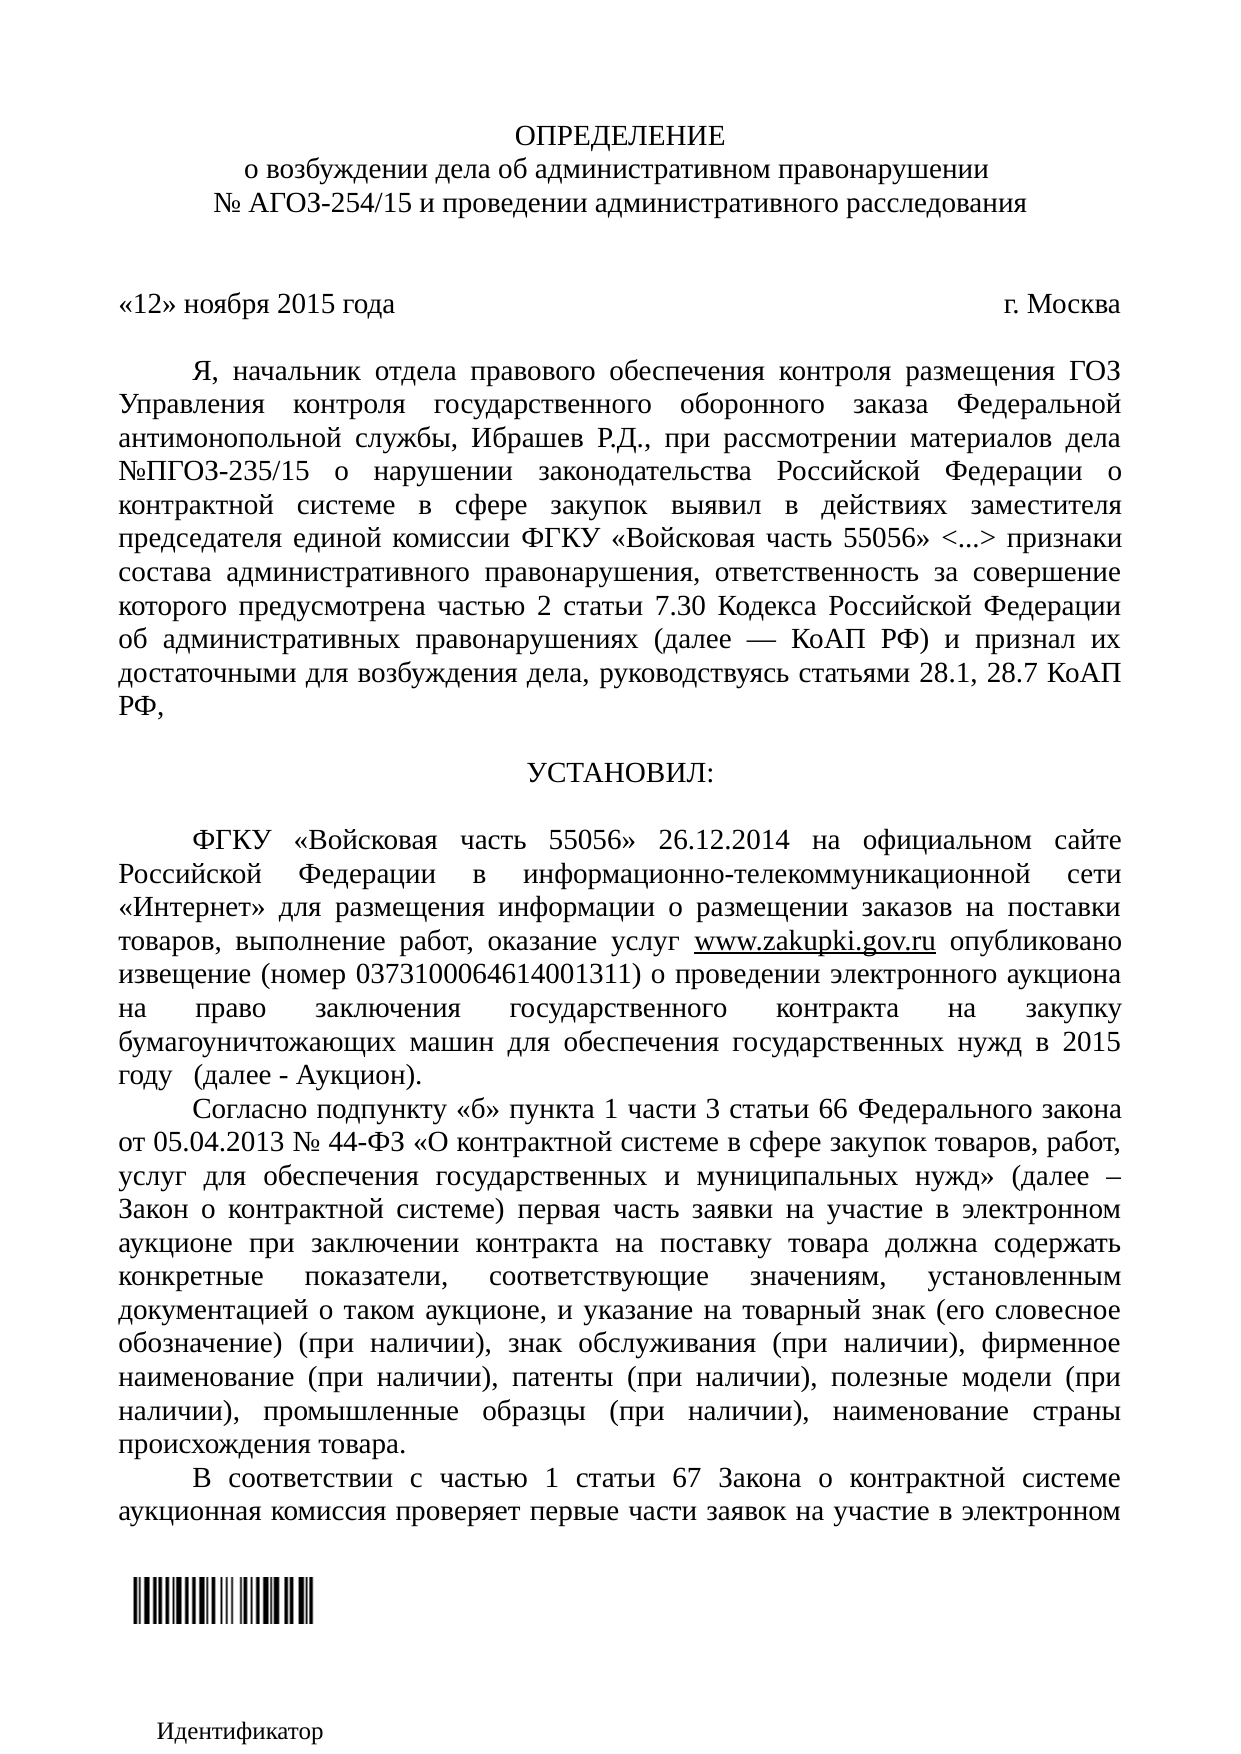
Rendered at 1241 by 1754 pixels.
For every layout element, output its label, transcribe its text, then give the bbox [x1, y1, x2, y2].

text Согласно подпункту «б» пункта 1 части 3 статьи 66 Федерального закона от 05.04.2013 № 44-ФЗ «О контрактной системе в сфере закупок товаров, работ, услуг для обеспечения государственных и муниципальных нужд» (далее – Закон о контрактной системе) первая часть заявки на участие в электронном аукционе при заключении контракта на поставку товара должна содержать конкретные показатели, соответствующие значениям, установленным документацией о таком аукционе, и указание на товарный знак (его словесное обозначение) (при наличии), знак обслуживания (при наличии), фирменное наименование (при наличии), патенты (при наличии), полезные модели (при наличии), промышленные образцы (при наличии), наименование страны происхождения товара. [118, 1091, 1122, 1460]
text ФГКУ «Войсковая часть 55056» 26.12.2014 на официальном сайте Российской Федерации в информационно-телекоммуникационной сети «Интернет» для размещения информации о размещении заказов на поставки товаров, выполнение работ, оказание услуг www.zakupki.gov.ru опубликовано извещение (номер 0373100064614001311) о проведении электронного аукциона на право заключения государственного контракта на закупку бумагоуничтожающих машин для обеспечения государственных нужд в 2015 году (далее - Аукцион). [118, 822, 1122, 1091]
text Я, начальник отдела правового обеспечения контроля размещения ГОЗ Управления контроля государственного оборонного заказа Федеральной антимонопольной службы, Ибрашев Р.Д., при рассмотрении материалов дела №ПГОЗ-235/15 о нарушении законодательства Российской Федерации о контрактной системе в сфере закупок выявил в действиях заместителя председателя единой комиссии ФГКУ «Войсковая часть 55056» <...> признаки состава административного правонарушения, ответственность за совершение которого предусмотрена частью 2 статьи 7.30 Кодекса Российской Федерации об административных правонарушениях (далее — КоАП РФ) и признал их достаточными для возбуждения дела, руководствуясь статьями 28.1, 28.7 КоАП РФ, [118, 353, 1122, 722]
text «12» ноября 2015 года г. Москва [118, 286, 1122, 319]
text В соответствии с частью 1 статьи 67 Закона о контрактной системе аукционная комиссия проверяет первые части заявок на участие в электронном [118, 1460, 1122, 1527]
text УСТАНОВИЛ: [118, 755, 1122, 789]
text о возбуждении дела об административном правонарушении [118, 152, 1122, 185]
text ОПРЕДЕЛЕНИЕ [118, 118, 1122, 152]
text № АГОЗ-254/15 и проведении административного расследования [118, 185, 1122, 219]
picture [118, 1577, 331, 1624]
